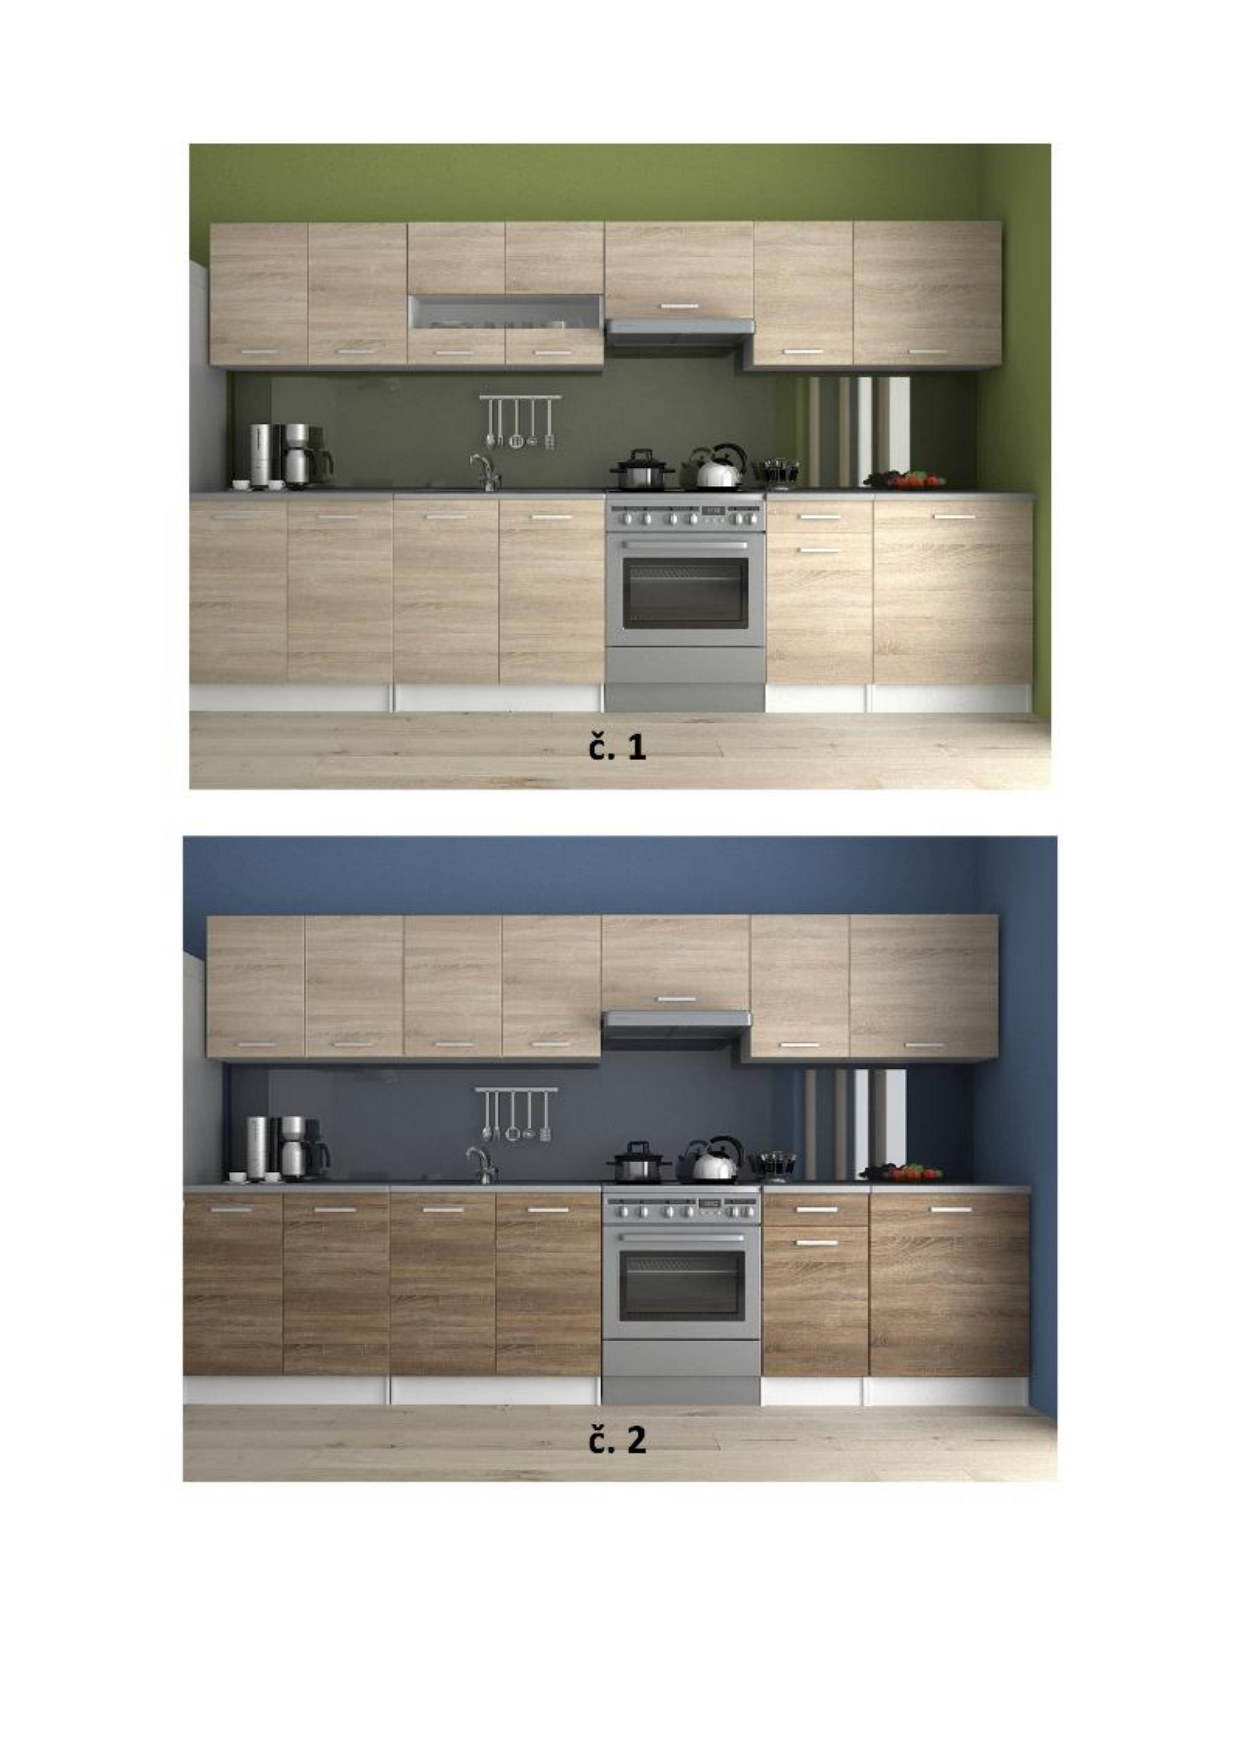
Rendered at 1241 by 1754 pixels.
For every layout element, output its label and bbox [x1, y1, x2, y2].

picture [118, 118, 1123, 1508]
